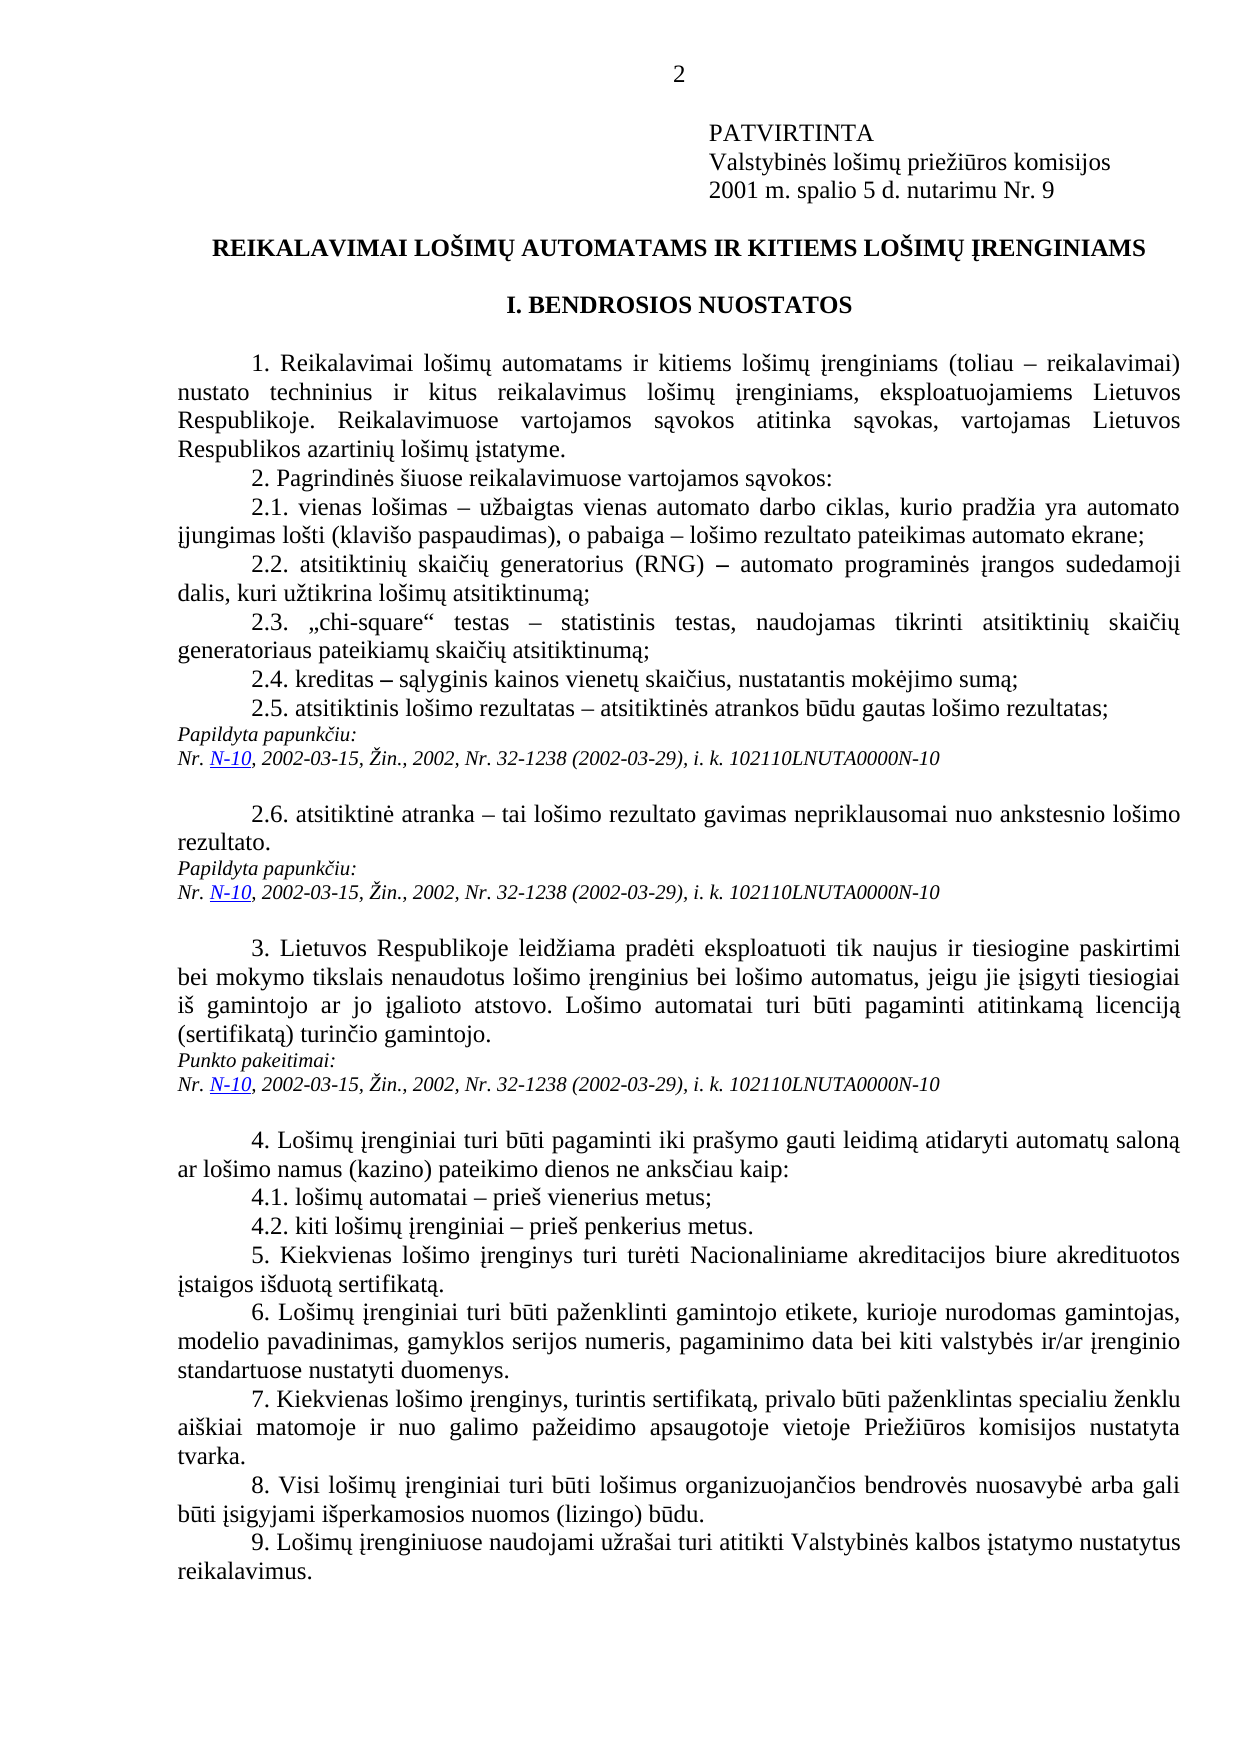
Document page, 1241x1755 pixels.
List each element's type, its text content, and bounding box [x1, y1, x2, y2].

text REIKALAVIMAI LOŠIMŲ AUTOMATAMS IR KITIEMS LOŠIMŲ ĮRENGINIAMS [177, 233, 1181, 262]
text Papildyta papunkčiu: [177, 722, 1181, 746]
text 5. Kiekvienas lošimo įrenginys turi turėti Nacionaliniame akreditacijos biure akredituotos įstaigos išduotą sertifikatą. [177, 1240, 1181, 1297]
text Punkto pakeitimai: [177, 1048, 1181, 1072]
text 3. Lietuvos Respublikoje leidžiama pradėti eksploatuoti tik naujus ir tiesiogine paskirtimi bei mokymo tikslais nenaudotus lošimo įrenginius bei lošimo automatus, jeigu jie įsigyti tiesiogiai iš gamintojo ar jo įgalioto atstovo. Lošimo automatai turi būti pagaminti atitinkamą licenciją (sertifikatą) turinčio gamintojo. [177, 933, 1181, 1048]
text 2. Pagrindinės šiuose reikalavimuose vartojamos sąvokos: [177, 463, 1181, 492]
text Nr. N-10, 2002-03-15, Žin., 2002, Nr. 32-1238 (2002-03-29), i. k. 102110LNUTA0000N-10 [177, 880, 1181, 904]
text Nr. N-10, 2002-03-15, Žin., 2002, Nr. 32-1238 (2002-03-29), i. k. 102110LNUTA0000N-10 [177, 1072, 1181, 1096]
text 4.1. lošimų automatai – prieš vienerius metus; [177, 1182, 1181, 1211]
text 2.2. atsitiktinių skaičių generatorius (RNG) – automato programinės įrangos sudedamoji dalis, kuri užtikrina lošimų atsitiktinumą; [177, 549, 1181, 607]
text Nr. N-10, 2002-03-15, Žin., 2002, Nr. 32-1238 (2002-03-29), i. k. 102110LNUTA0000N-10 [177, 746, 1181, 770]
text 6. Lošimų įrenginiai turi būti paženklinti gamintojo etikete, kurioje nurodomas gamintojas, modelio pavadinimas, gamyklos serijos numeris, pagaminimo data bei kiti valstybės ir/ar įrenginio standartuose nustatyti duomenys. [177, 1297, 1181, 1384]
text 2.1. vienas lošimas – užbaigtas vienas automato darbo ciklas, kurio pradžia yra automato įjungimas lošti (klavišo paspaudimas), o pabaiga – lošimo rezultato pateikimas automato ekrane; [177, 492, 1181, 549]
text PATVIRTINTA [709, 118, 1181, 147]
text Papildyta papunkčiu: [177, 856, 1181, 880]
text 9. Lošimų įrenginiuose naudojami užrašai turi atitikti Valstybinės kalbos įstatymo nustatytus reikalavimus. [177, 1527, 1181, 1585]
text 2.3. „chi-square“ testas – statistinis testas, naudojamas tikrinti atsitiktinių skaičių generatoriaus pateikiamų skaičių atsitiktinumą; [177, 607, 1181, 664]
text 4. Lošimų įrenginiai turi būti pagaminti iki prašymo gauti leidimą atidaryti automatų saloną ar lošimo namus (kazino) pateikimo dienos ne anksčiau kaip: [177, 1125, 1181, 1182]
text 2.6. atsitiktinė atranka – tai lošimo rezultato gavimas nepriklausomai nuo ankstesnio lošimo rezultato. [177, 799, 1181, 856]
text 2.4. kreditas – sąlyginis kainos vienetų skaičius, nustatantis mokėjimo sumą; [177, 664, 1181, 693]
text 8. Visi lošimų įrenginiai turi būti lošimus organizuojančios bendrovės nuosavybė arba gali būti įsigyjami išperkamosios nuomos (lizingo) būdu. [177, 1470, 1181, 1527]
text 2001 m. spalio 5 d. nutarimu Nr. 9 [177, 176, 1181, 204]
text 2.5. atsitiktinis lošimo rezultatas – atsitiktinės atrankos būdu gautas lošimo rezultatas; [177, 693, 1181, 722]
text 7. Kiekvienas lošimo įrenginys, turintis sertifikatą, privalo būti paženklintas specialiu ženklu aiškiai matomoje ir nuo galimo pažeidimo apsaugotoje vietoje Priežiūros komisijos nustatyta tvarka. [177, 1384, 1181, 1470]
text 1. Reikalavimai lošimų automatams ir kitiems lošimų įrenginiams (toliau – reikalavimai) nustato techninius ir kitus reikalavimus lošimų įrenginiams, eksploatuojamiems Lietuvos Respublikoje. Reikalavimuose vartojamos sąvokos atitinka sąvokas, vartojamas Lietuvos Respublikos azartinių lošimų įstatyme. [177, 348, 1181, 463]
text I. BENDROSIOS NUOSTATOS [177, 291, 1181, 319]
text Valstybinės lošimų priežiūros komisijos [177, 147, 1181, 176]
text 4.2. kiti lošimų įrenginiai – prieš penkerius metus. [177, 1211, 1181, 1240]
